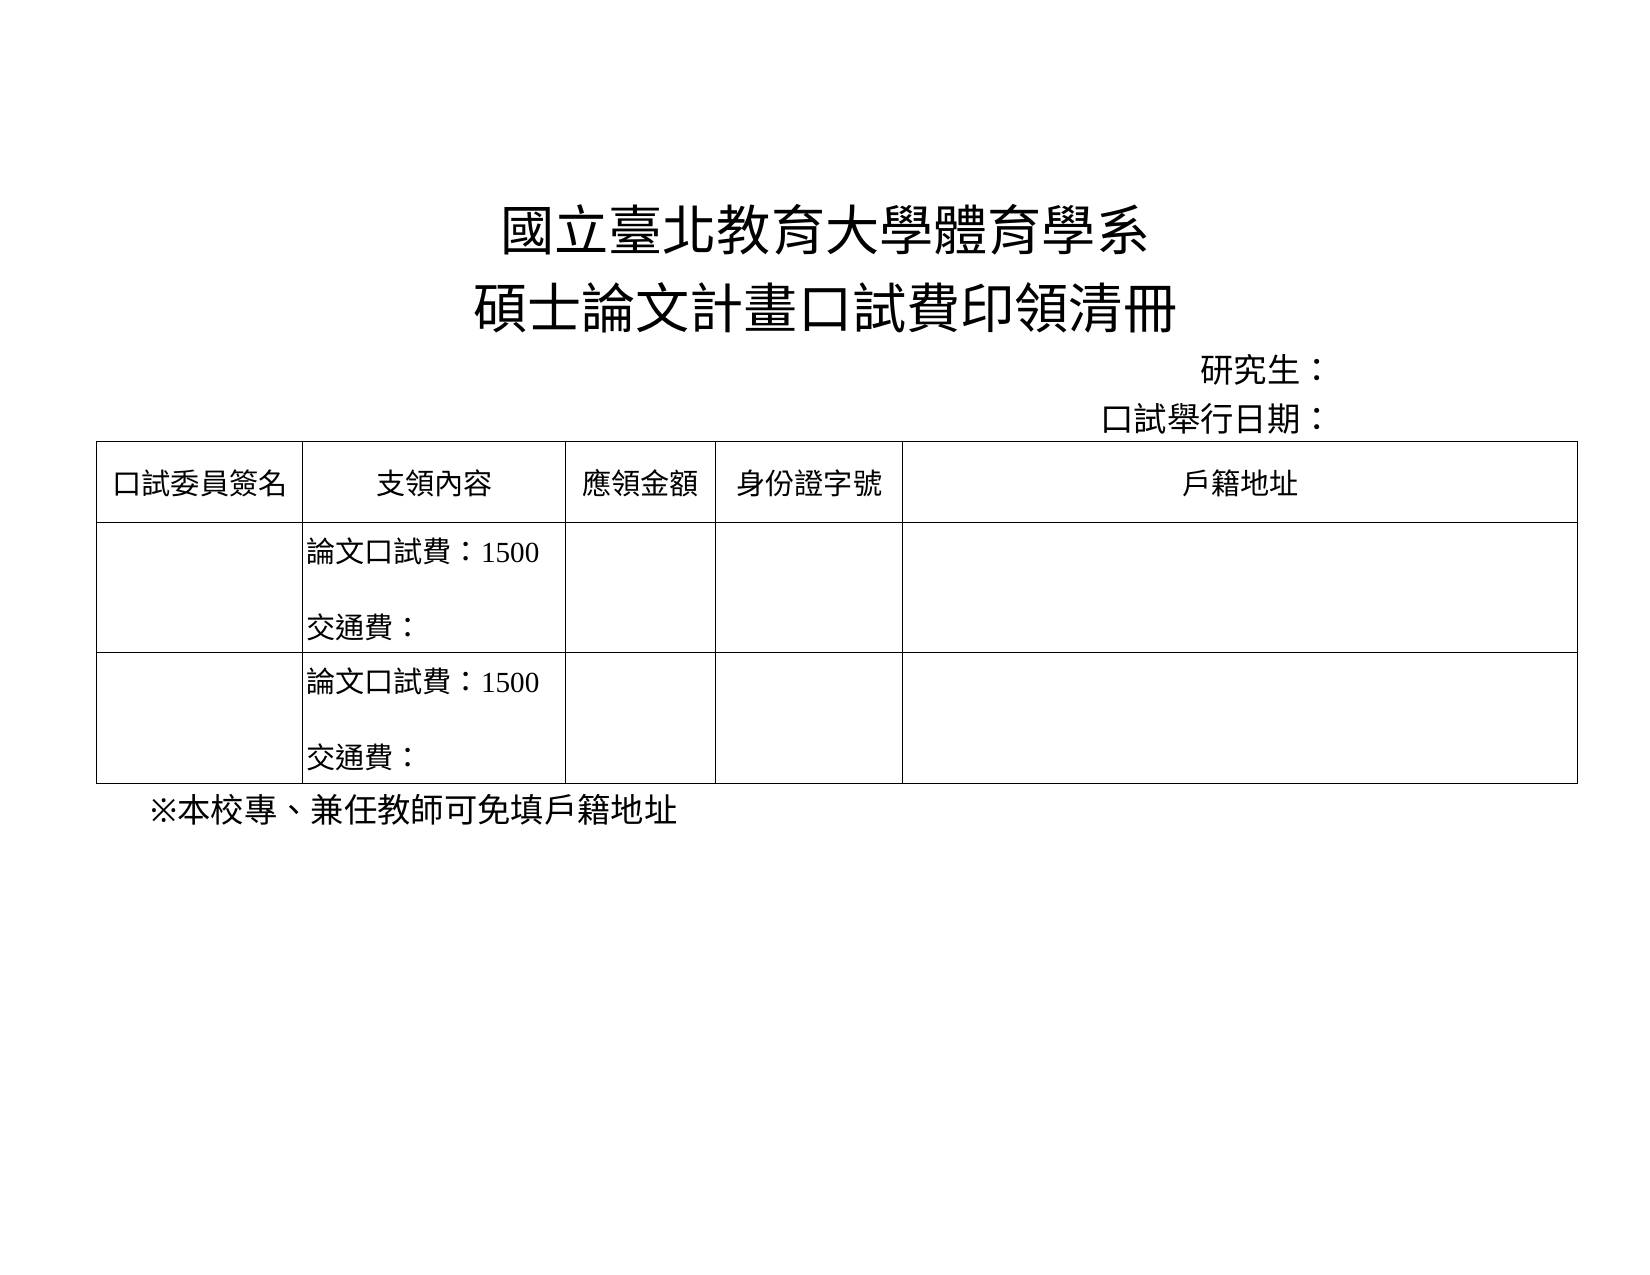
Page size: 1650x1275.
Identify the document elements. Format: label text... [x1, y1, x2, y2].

table_cell 論文口試費：1500 交通費： [303, 653, 565, 783]
table_header 口試委員簽名 [97, 442, 302, 522]
table_cell [566, 653, 715, 783]
table_cell [903, 523, 1577, 652]
table_cell 論文口試費：1500 交通費： [303, 523, 565, 652]
text 國立臺北教育大學體育學系 [150, 187, 1500, 266]
table_cell [716, 653, 902, 783]
text 口試舉行日期： [150, 392, 1500, 441]
table_header 支領內容 [303, 442, 565, 522]
table_header 戶籍地址 [903, 442, 1577, 522]
text 碩士論文計畫口試費印領清冊 [150, 266, 1500, 344]
text ※本校專、兼任教師可免填戶籍地址 [150, 784, 1500, 832]
table_header 應領金額 [566, 442, 715, 522]
text 研究生： [150, 344, 1500, 392]
table_cell [97, 523, 302, 652]
table_cell [566, 523, 715, 652]
table_cell [903, 653, 1577, 783]
table_cell [97, 653, 302, 783]
table_header 身份證字號 [716, 442, 902, 522]
table_cell [716, 523, 902, 652]
